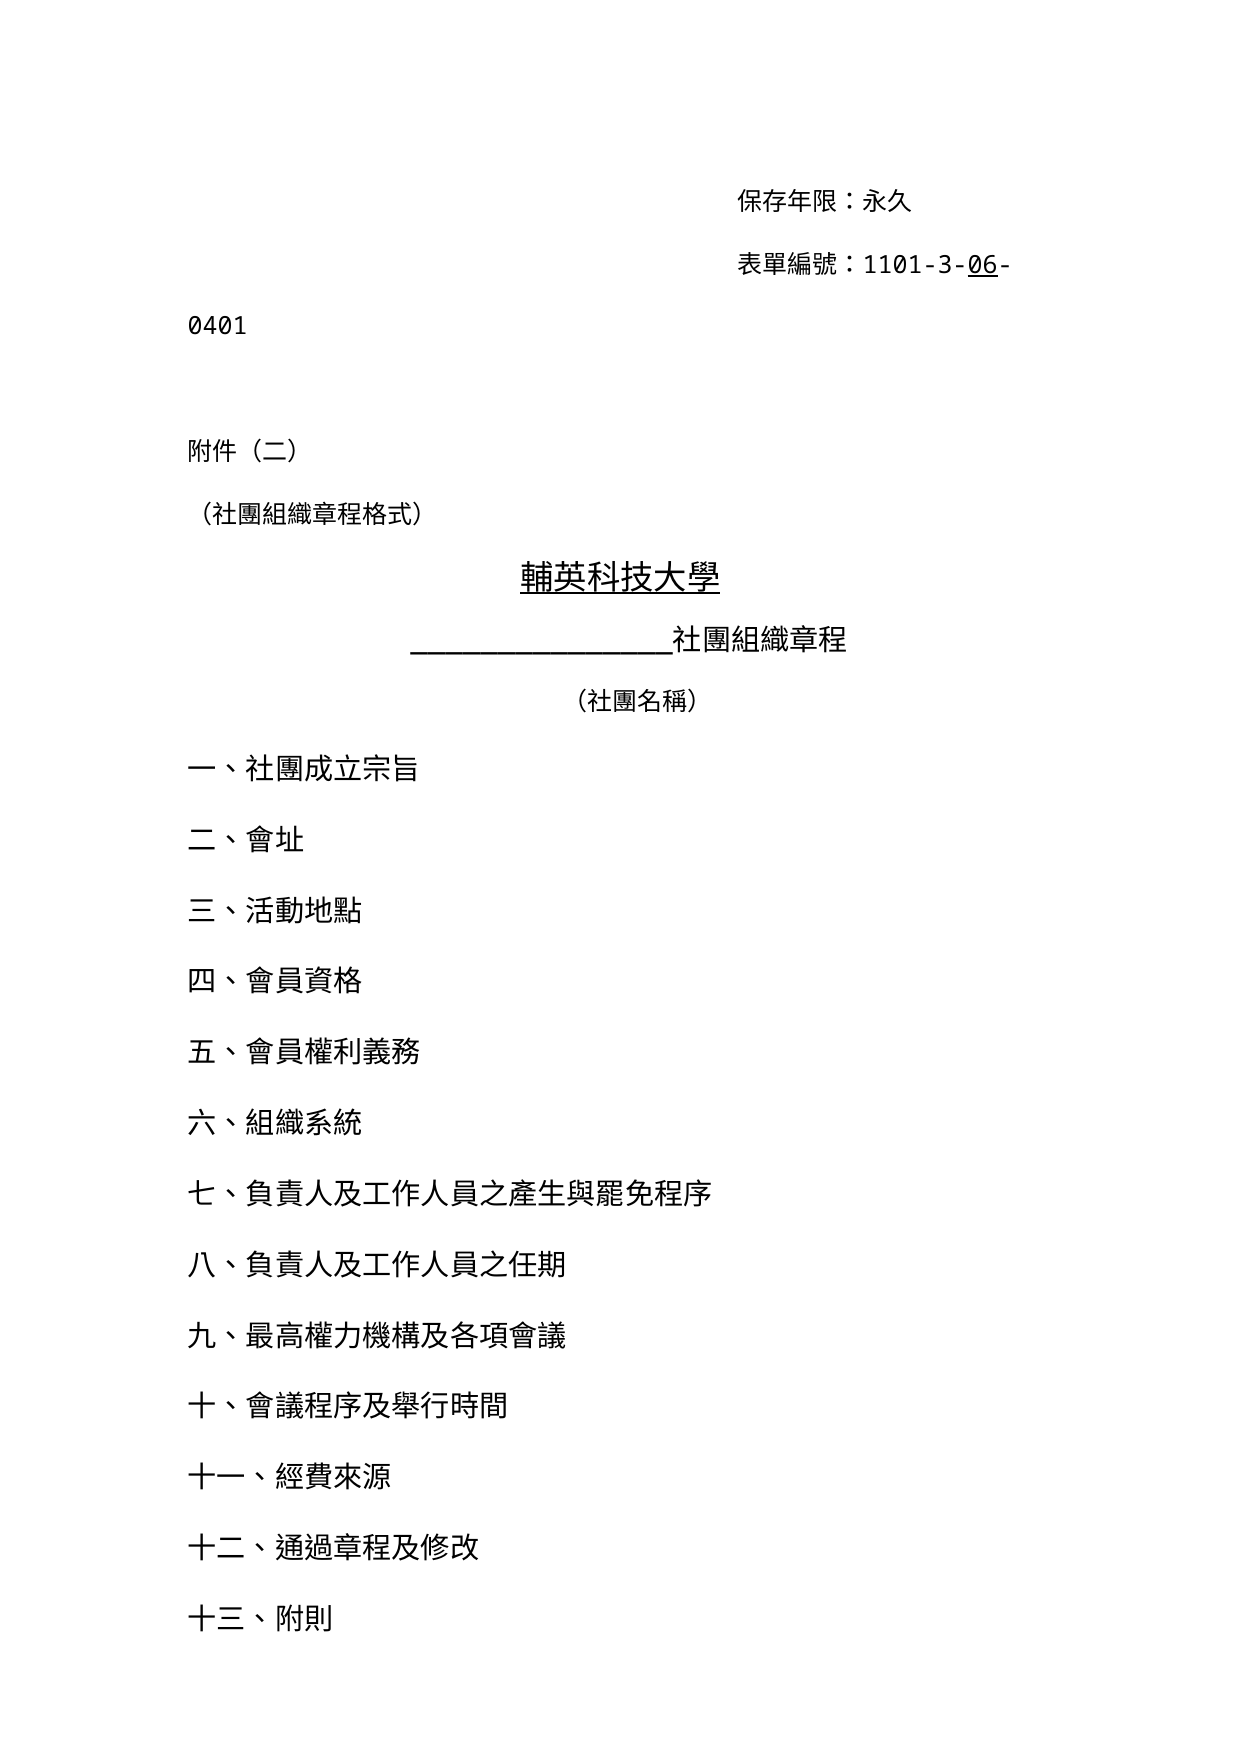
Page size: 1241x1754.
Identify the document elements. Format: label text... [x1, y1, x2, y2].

text 十二、通過章程及修改 [187, 1504, 1053, 1567]
text 一、社團成立宗旨 [187, 725, 1053, 787]
text 二、會址 [187, 796, 1053, 858]
subtitle 輔英科技大學 [187, 533, 1053, 596]
subtitle 保存年限：永久 [187, 158, 1053, 221]
text 十三、附則 [187, 1575, 1053, 1637]
text 十一、經費來源 [187, 1433, 1053, 1496]
text 五、會員權利義務 [187, 1008, 1053, 1071]
text （社團組織章程格式） [187, 471, 1053, 533]
text 六、組織系統 [187, 1079, 1053, 1142]
subtitle （社團名稱） [187, 658, 1053, 721]
text 三、活動地點 [187, 867, 1053, 929]
text 附件（二） [187, 408, 1053, 471]
text 四、會員資格 [187, 937, 1053, 1000]
text 八、負責人及工作人員之任期 [187, 1221, 1053, 1283]
text 十、會議程序及舉行時間 [187, 1362, 1053, 1425]
subtitle 表單編號：1101-3-06-0401 [187, 221, 1053, 346]
text 七、負責人及工作人員之產生與罷免程序 [187, 1150, 1053, 1212]
subtitle _______________社團組織章程 [187, 596, 1053, 658]
text 九、最高權力機構及各項會議 [187, 1292, 1053, 1354]
